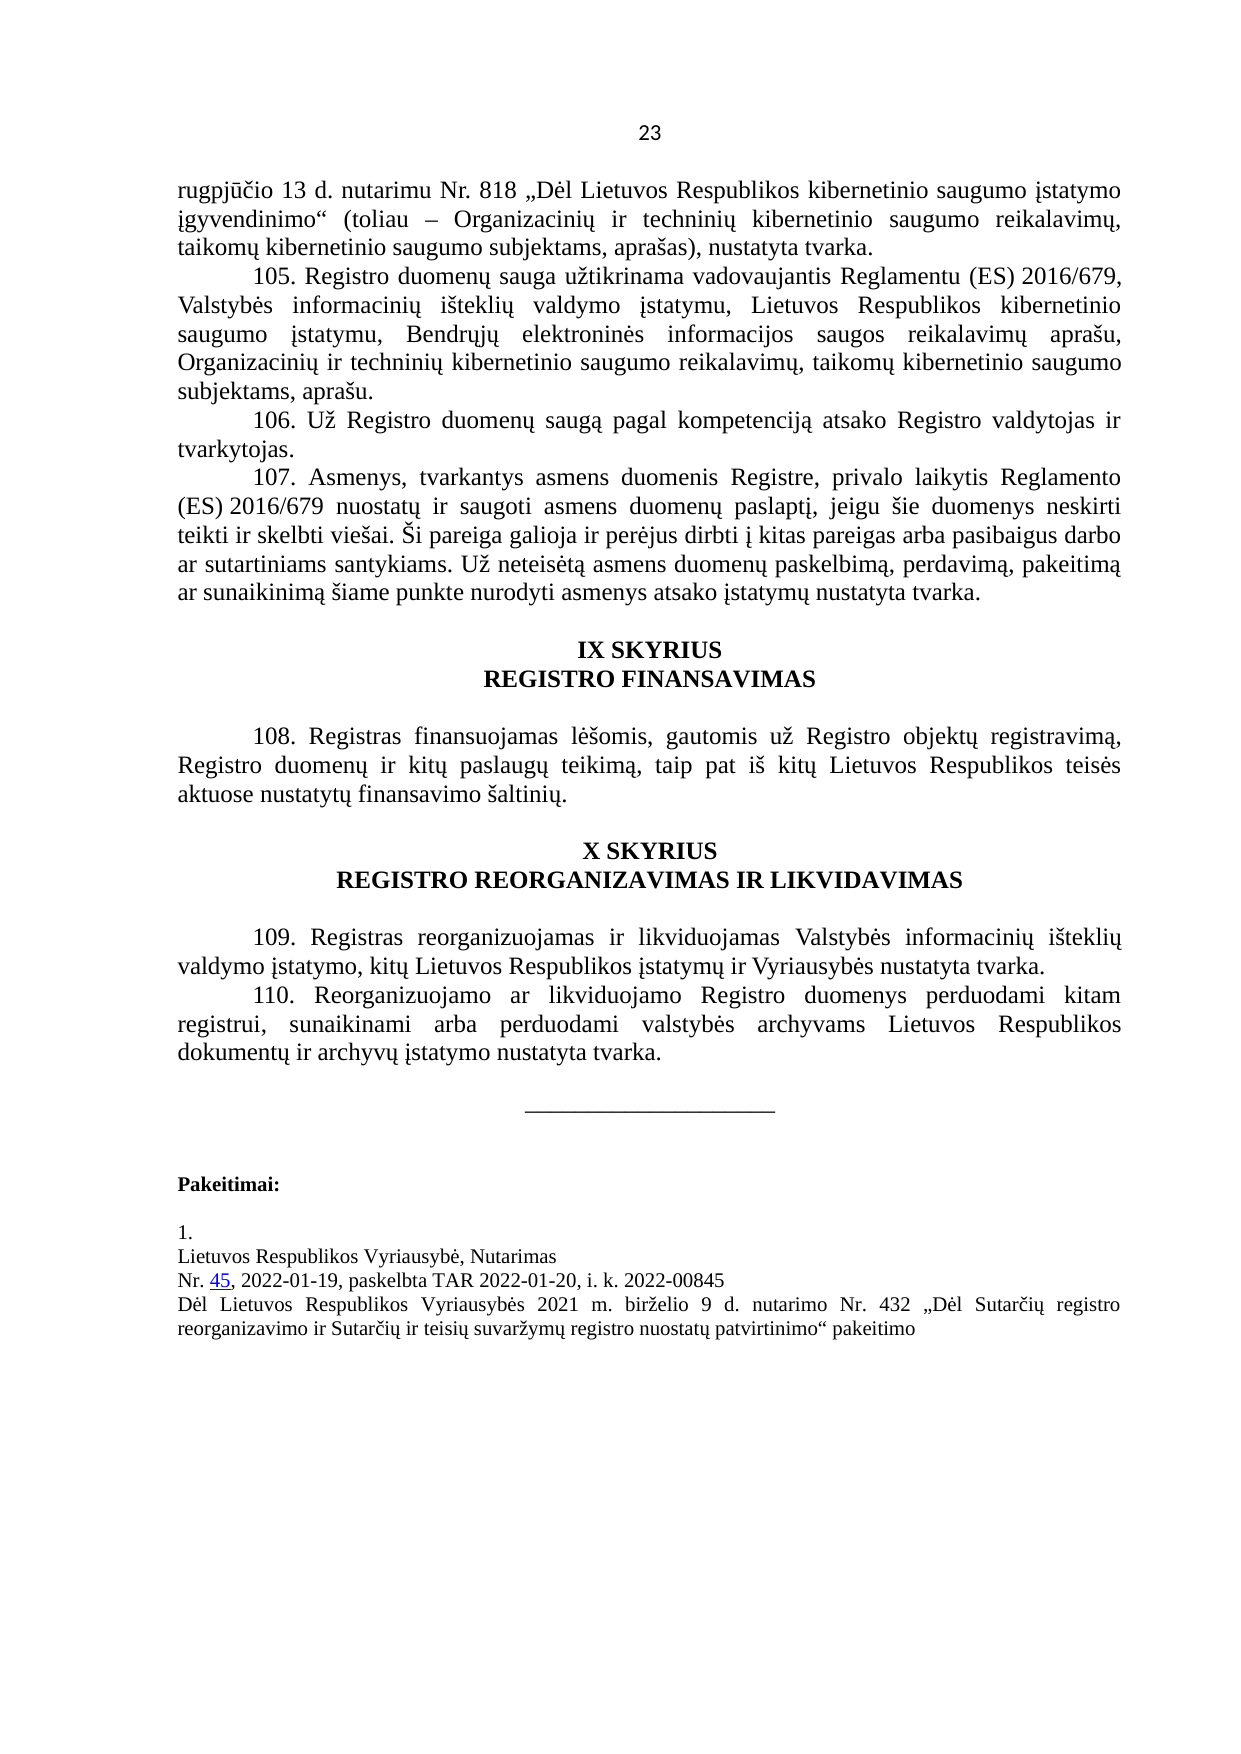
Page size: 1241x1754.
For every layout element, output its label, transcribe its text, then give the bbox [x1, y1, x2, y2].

text Dėl Lietuvos Respublikos Vyriausybės 2021 m. birželio 9 d. nutarimo Nr. 432 „Dėl Sutarčių registro reorganizavimo ir Sutarčių ir teisių suvaržymų registro nuostatų patvirtinimo“ pakeitimo [177, 1292, 1122, 1340]
text 109. Registras reorganizuojamas ir likviduojamas Valstybės informacinių išteklių valdymo įstatymo, kitų Lietuvos Respublikos įstatymų ir Vyriausybės nustatyta tvarka. [177, 922, 1122, 980]
text 110. Reorganizuojamo ar likviduojamo Registro duomenys perduodami kitam registrui, sunaikinami arba perduodami valstybės archyvams Lietuvos Respublikos dokumentų ir archyvų įstatymo nustatyta tvarka. [177, 980, 1122, 1066]
text rugpjūčio 13 d. nutarimu Nr. 818 „Dėl Lietuvos Respublikos kibernetinio saugumo įstatymo įgyvendinimo“ (toliau – Organizacinių ir techninių kibernetinio saugumo reikalavimų, taikomų kibernetinio saugumo subjektams, aprašas), nustatyta tvarka. [177, 175, 1122, 261]
text Pakeitimai: [177, 1172, 1122, 1196]
text Nr. 45, 2022-01-19, paskelbta TAR 2022-01-20, i. k. 2022-00845 [177, 1268, 1122, 1292]
text 107. Asmenys, tvarkantys asmens duomenis Registre, privalo laikytis Reglamento (ES) 2016/679 nuostatų ir saugoti asmens duomenų paslaptį, jeigu šie duomenys neskirti teikti ir skelbti viešai. Ši pareiga galioja ir perėjus dirbti į kitas pareigas arba pasibaigus darbo ar sutartiniams santykiams. Už neteisėtą asmens duomenų paskelbimą, perdavimą, pakeitimą ar sunaikinimą šiame punkte nurodyti asmenys atsako įstatymų nustatyta tvarka. [177, 462, 1122, 606]
text Lietuvos Respublikos Vyriausybė, Nutarimas [177, 1244, 1122, 1268]
text 108. Registras finansuojamas lėšomis, gautomis už Registro objektų registravimą, Registro duomenų ir kitų paslaugų teikimą, taip pat iš kitų Lietuvos Respublikos teisės aktuose nustatytų finansavimo šaltinių. [177, 721, 1122, 807]
text REGISTRO FINANSAVIMAS [177, 664, 1122, 692]
text IX SKYRIUS [177, 635, 1122, 664]
text 106. Už Registro duomenų saugą pagal kompetenciją atsako Registro valdytojas ir tvarkytojas. [177, 405, 1122, 462]
text –––––––––––––––––––– [177, 1095, 1122, 1124]
text 105. Registro duomenų sauga užtikrinama vadovaujantis Reglamentu (ES) 2016/679, Valstybės informacinių išteklių valdymo įstatymu, Lietuvos Respublikos kibernetinio saugumo įstatymu, Bendrųjų elektroninės informacijos saugos reikalavimų aprašu, Organizacinių ir techninių kibernetinio saugumo reikalavimų, taikomų kibernetinio saugumo subjektams, aprašu. [177, 261, 1122, 405]
text 1. [177, 1220, 1122, 1244]
text REGISTRO REORGANIZAVIMAS IR LIKVIDAVIMAS [177, 865, 1122, 894]
text X SKYRIUS [177, 836, 1122, 865]
